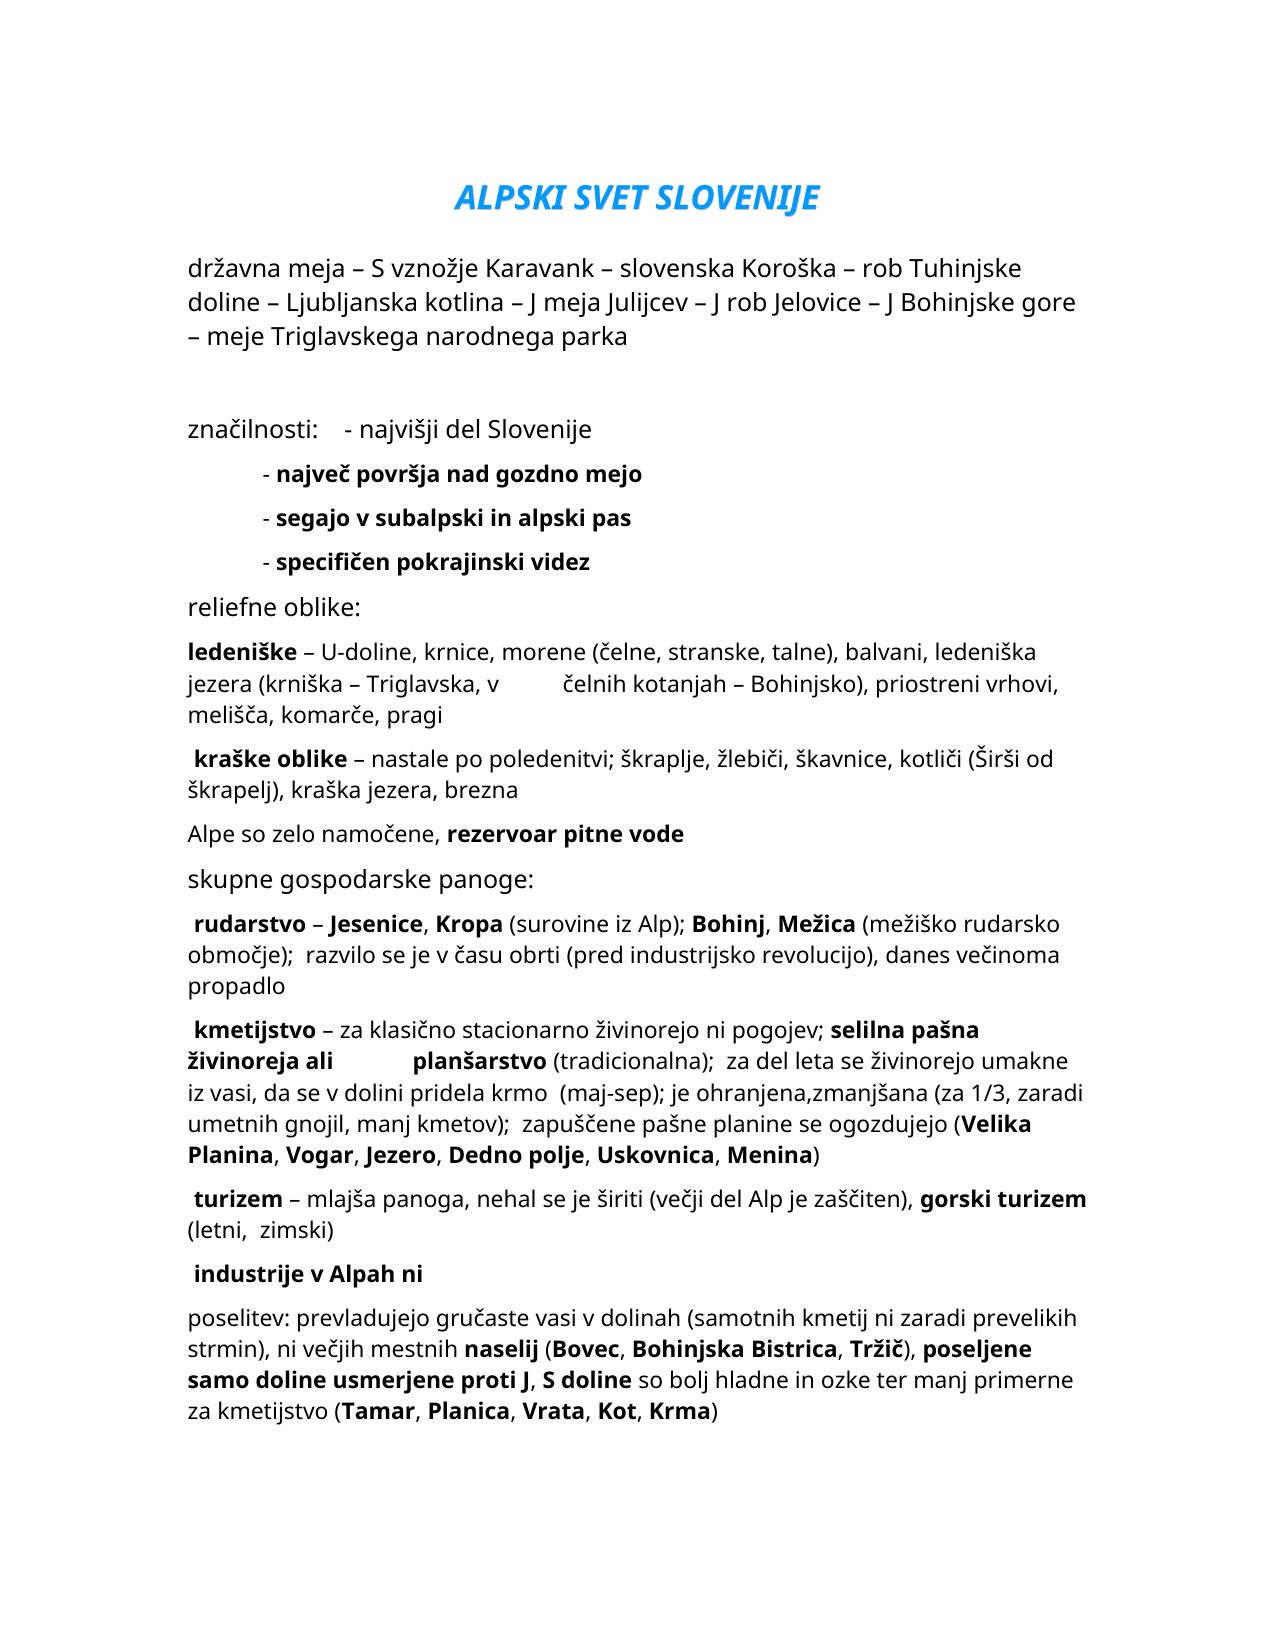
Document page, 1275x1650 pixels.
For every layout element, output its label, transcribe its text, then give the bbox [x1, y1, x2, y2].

text industrije v Alpah ni [187, 1258, 1087, 1289]
text - največ površja nad gozdno mejo [187, 458, 1087, 490]
text kraške oblike – nastale po poledenitvi; škraplje, žlebiči, škavnice, kotliči (Širši od škrapelj), kraška jezera, brezna [187, 742, 1087, 805]
text - specifičen pokrajinski videz [187, 546, 1087, 577]
text državna meja – S vznožje Karavank – slovenska Koroška – rob Tuhinjske doline – Ljubljanska kotlina – J meja Julijcev – J rob Jelovice – J Bohinjske gore – meje Triglavskega narodnega parka [187, 251, 1087, 353]
subtitle ALPSKI SVET SLOVENIJE [187, 174, 1087, 219]
text turizem – mlajša panoga, nehal se je širiti (večji del Alp je zaščiten), gorski turizem (letni, zimski) [187, 1183, 1087, 1245]
text ledeniške – U-doline, krnice, morene (čelne, stranske, talne), balvani, ledeniška jezera (krniška – Triglavska, v čelnih kotanjah – Bohinjsko), priostreni vrhovi, melišča, komarče, pragi [187, 636, 1087, 730]
text - segajo v subalpski in alpski pas [187, 502, 1087, 533]
text reliefne oblike: [187, 590, 1087, 624]
text kmetijstvo – za klasično stacionarno živinorejo ni pogojev; selilna pašna živinoreja ali planšarstvo (tradicionalna); za del leta se živinorejo umakne iz vasi, da se v dolini pridela krmo (maj-sep); je ohranjena,zmanjšana (za 1/3, zaradi umetnih gnojil, manj kmetov); zapuščene pašne planine se ogozdujejo (Velika Planina, Vogar, Jezero, Dedno polje, Uskovnica, Menina) [187, 1014, 1087, 1170]
text Alpe so zelo namočene, rezervoar pitne vode [187, 817, 1087, 849]
text značilnosti: - najvišji del Slovenije [187, 412, 1087, 446]
text poselitev: prevladujejo gručaste vasi v dolinah (samotnih kmetij ni zaradi prevelikih strmin), ni večjih mestnih naselij (Bovec, Bohinjska Bistrica, Tržič), poseljene samo doline usmerjene proti J, S doline so bolj hladne in ozke ter manj primerne za kmetijstvo (Tamar, Planica, Vrata, Kot, Krma) [187, 1302, 1087, 1427]
text rudarstvo – Jesenice, Kropa (surovine iz Alp); Bohinj, Mežica (mežiško rudarsko območje); razvilo se je v času obrti (pred industrijsko revolucijo), danes večinoma propadlo [187, 908, 1087, 1002]
text skupne gospodarske panoge: [187, 861, 1087, 895]
